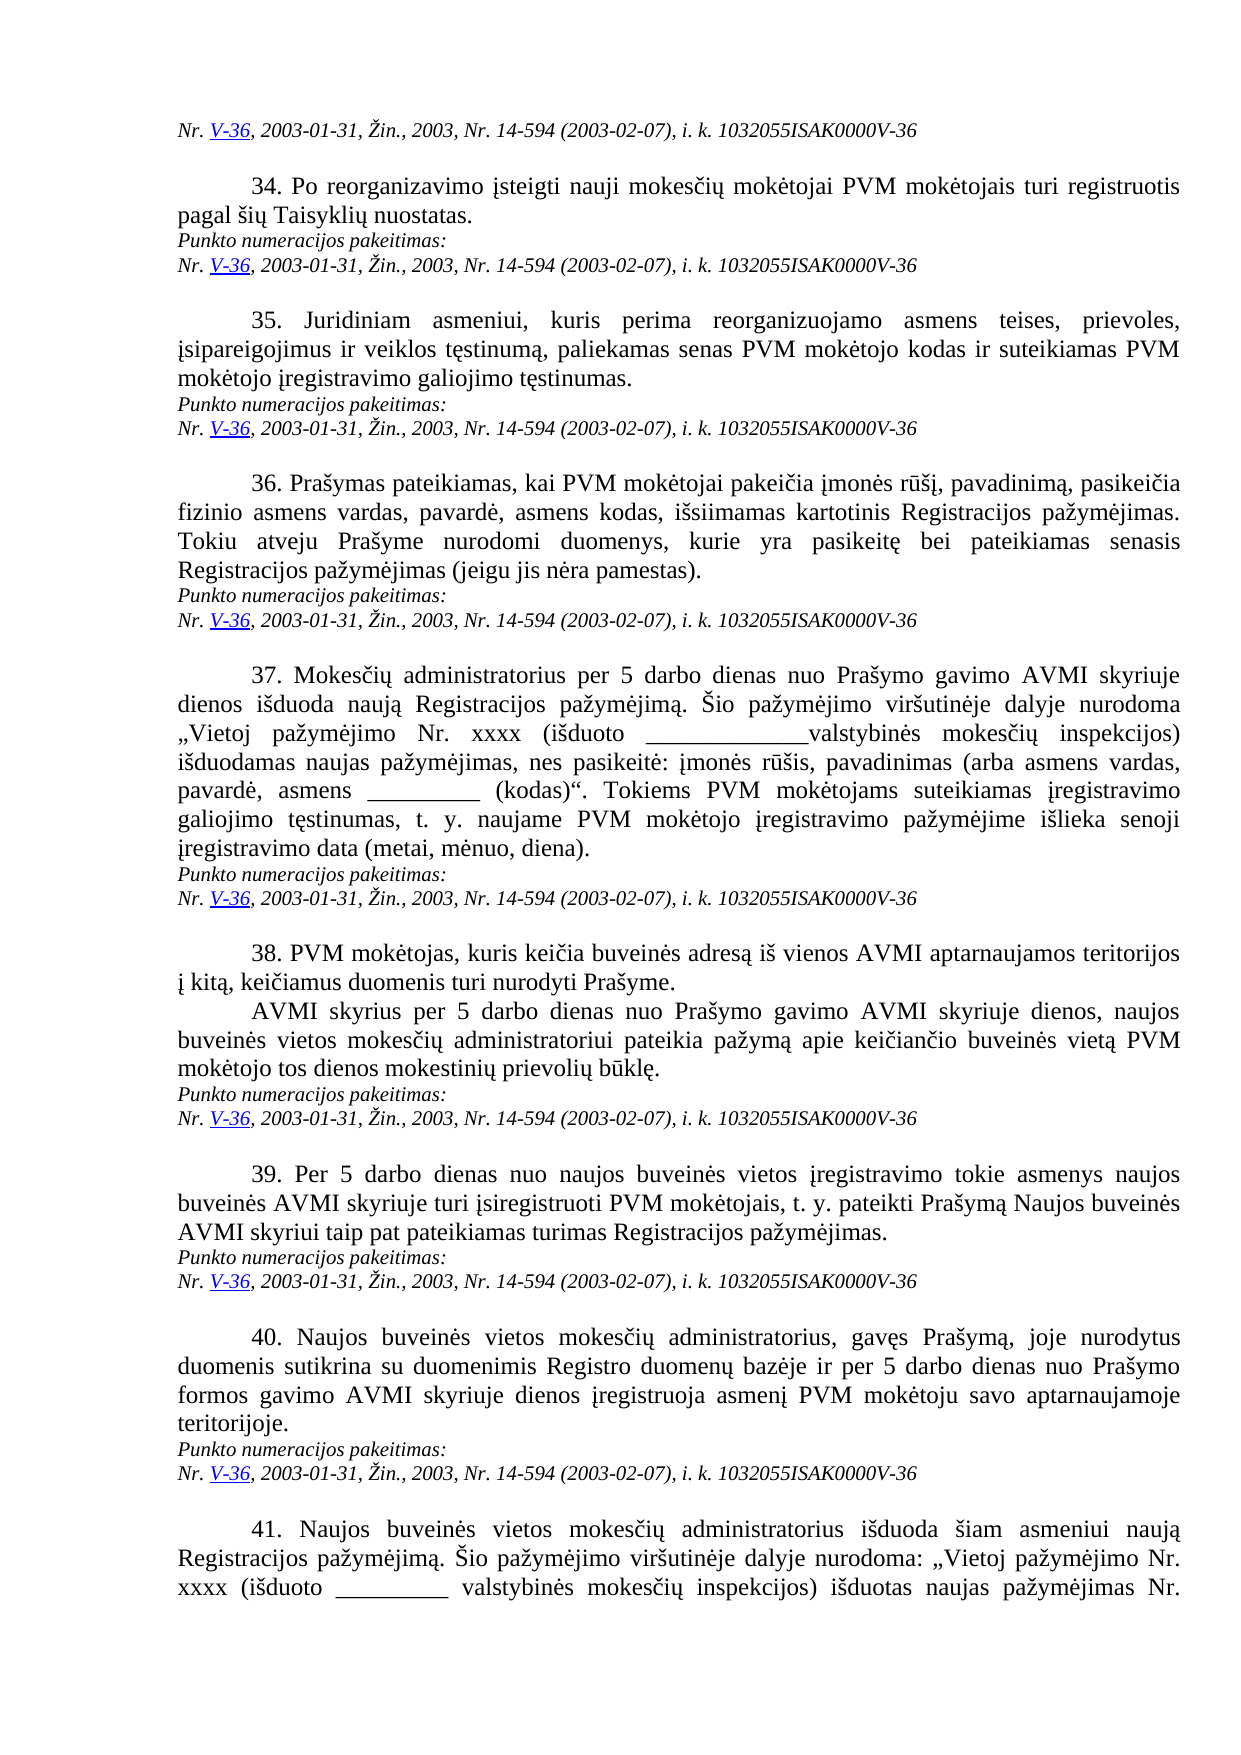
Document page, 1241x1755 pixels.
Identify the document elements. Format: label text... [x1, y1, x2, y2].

text 40. Naujos buveinės vietos mokesčių administratorius, gavęs Prašymą, joje nurodytus duomenis sutikrina su duomenimis Registro duomenų bazėje ir per 5 darbo dienas nuo Prašymo formos gavimo AVMI skyriuje dienos įregistruoja asmenį PVM mokėtoju savo aptarnaujamoje teritorijoje. [177, 1322, 1181, 1437]
text 35. Juridiniam asmeniui, kuris perima reorganizuojamo asmens teises, prievoles, įsipareigojimus ir veiklos tęstinumą, paliekamas senas PVM mokėtojo kodas ir suteikiamas PVM mokėtojo įregistravimo galiojimo tęstinumas. [177, 305, 1181, 392]
text Nr. V-36, 2003-01-31, Žin., 2003, Nr. 14-594 (2003-02-07), i. k. 1032055ISAK0000V-36 [177, 1106, 1181, 1130]
text Punkto numeracijos pakeitimas: [177, 1082, 1181, 1106]
text 37. Mokesčių administratorius per 5 darbo dienas nuo Prašymo gavimo AVMI skyriuje dienos išduoda naują Registracijos pažymėjimą. Šio pažymėjimo viršutinėje dalyje nurodoma „Vietoj pažymėjimo Nr. xxxx (išduoto _____________valstybinės mokesčių inspekcijos) išduodamas naujas pažymėjimas, nes pasikeitė: įmonės rūšis, pavadinimas (arba asmens vardas, pavardė, asmens _________ (kodas)“. Tokiems PVM mokėtojams suteikiamas įregistravimo galiojimo tęstinumas, t. y. naujame PVM mokėtojo įregistravimo pažymėjime išlieka senoji įregistravimo data (metai, mėnuo, diena). [177, 660, 1181, 862]
text Punkto numeracijos pakeitimas: [177, 1437, 1181, 1461]
text Nr. V-36, 2003-01-31, Žin., 2003, Nr. 14-594 (2003-02-07), i. k. 1032055ISAK0000V-36 [177, 118, 1181, 142]
text Punkto numeracijos pakeitimas: [177, 1245, 1181, 1269]
text 38. PVM mokėtojas, kuris keičia buveinės adresą iš vienos AVMI aptarnaujamos teritorijos į kitą, keičiamus duomenis turi nurodyti Prašyme. [177, 938, 1181, 996]
text 36. Prašymas pateikiamas, kai PVM mokėtojai pakeičia įmonės rūšį, pavadinimą, pasikeičia fizinio asmens vardas, pavardė, asmens kodas, išsiimamas kartotinis Registracijos pažymėjimas. Tokiu atveju Prašyme nurodomi duomenys, kurie yra pasikeitę bei pateikiamas senasis Registracijos pažymėjimas (jeigu jis nėra pamestas). [177, 468, 1181, 583]
text Nr. V-36, 2003-01-31, Žin., 2003, Nr. 14-594 (2003-02-07), i. k. 1032055ISAK0000V-36 [177, 416, 1181, 440]
text 41. Naujos buveinės vietos mokesčių administratorius išduoda šiam asmeniui naują Registracijos pažymėjimą. Šio pažymėjimo viršutinėje dalyje nurodoma: „Vietoj pažymėjimo Nr. xxxx (išduoto _________ valstybinės mokesčių inspekcijos) išduotas naujas pažymėjimas Nr. [177, 1514, 1181, 1600]
text Punkto numeracijos pakeitimas: [177, 583, 1181, 607]
text Nr. V-36, 2003-01-31, Žin., 2003, Nr. 14-594 (2003-02-07), i. k. 1032055ISAK0000V-36 [177, 1269, 1181, 1293]
text Nr. V-36, 2003-01-31, Žin., 2003, Nr. 14-594 (2003-02-07), i. k. 1032055ISAK0000V-36 [177, 607, 1181, 632]
text 39. Per 5 darbo dienas nuo naujos buveinės vietos įregistravimo tokie asmenys naujos buveinės AVMI skyriuje turi įsiregistruoti PVM mokėtojais, t. y. pateikti Prašymą Naujos buveinės AVMI skyriui taip pat pateikiamas turimas Registracijos pažymėjimas. [177, 1159, 1181, 1245]
text Punkto numeracijos pakeitimas: [177, 228, 1181, 252]
text 34. Po reorganizavimo įsteigti nauji mokesčių mokėtojai PVM mokėtojais turi registruotis pagal šių Taisyklių nuostatas. [177, 171, 1181, 228]
text AVMI skyrius per 5 darbo dienas nuo Prašymo gavimo AVMI skyriuje dienos, naujos buveinės vietos mokesčių administratoriui pateikia pažymą apie keičiančio buveinės vietą PVM mokėtojo tos dienos mokestinių prievolių būklę. [177, 996, 1181, 1082]
text Nr. V-36, 2003-01-31, Žin., 2003, Nr. 14-594 (2003-02-07), i. k. 1032055ISAK0000V-36 [177, 252, 1181, 277]
text Punkto numeracijos pakeitimas: [177, 392, 1181, 416]
text Nr. V-36, 2003-01-31, Žin., 2003, Nr. 14-594 (2003-02-07), i. k. 1032055ISAK0000V-36 [177, 886, 1181, 910]
text Punkto numeracijos pakeitimas: [177, 862, 1181, 886]
text Nr. V-36, 2003-01-31, Žin., 2003, Nr. 14-594 (2003-02-07), i. k. 1032055ISAK0000V-36 [177, 1461, 1181, 1485]
